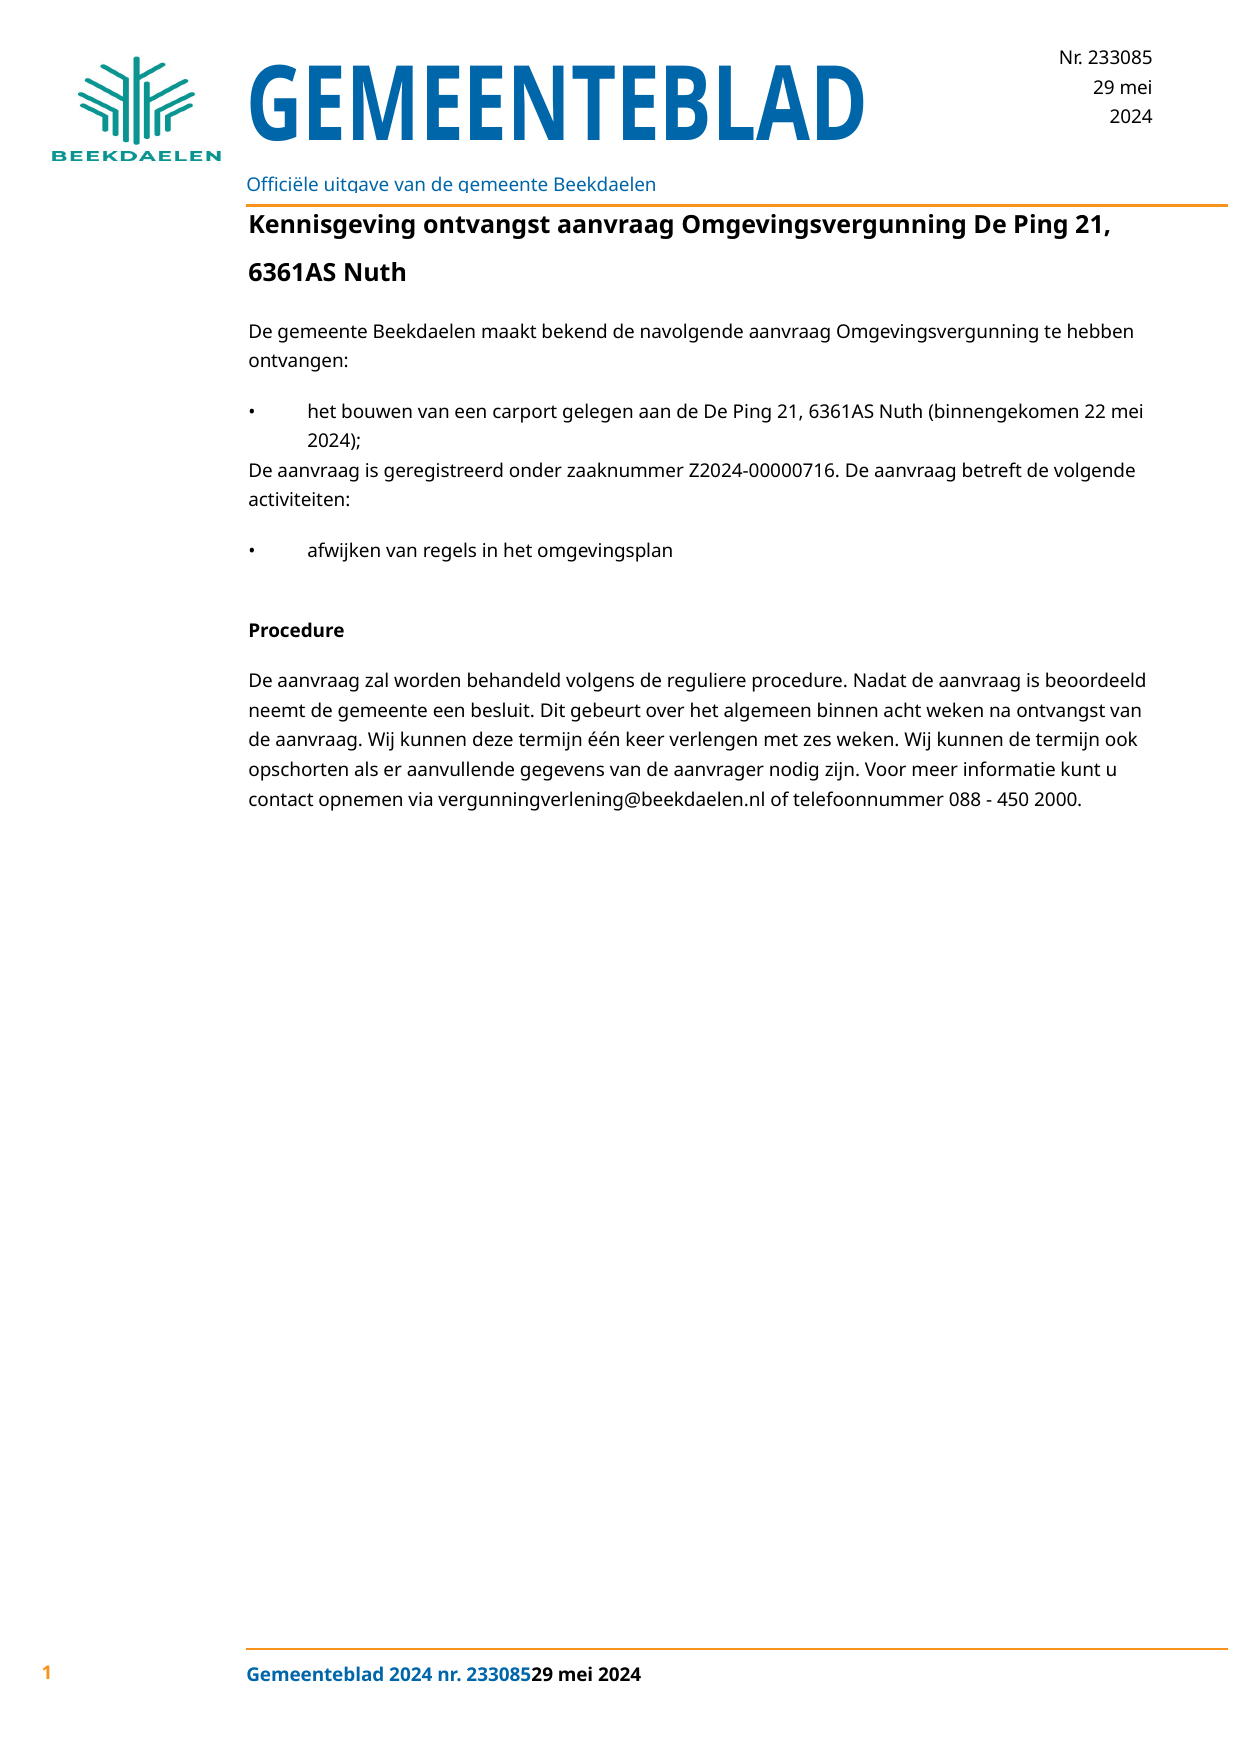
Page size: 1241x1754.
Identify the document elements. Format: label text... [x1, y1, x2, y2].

text De aanvraag is geregistreerd onder zaaknummer Z2024-00000716. De aanvraag betreft de volgende activiteiten: [248, 457, 1152, 512]
text Kennisgeving ontvangst aanvraag Omgevingsvergunning De Ping 21, 6361AS Nuth [248, 207, 1152, 288]
list het bouwen van een carport gelegen aan de De Ping 21, 6361AS Nuth (binnengekomen 22 mei 2024); [248, 398, 1152, 453]
text Procedure [248, 617, 1152, 643]
picture [41, 47, 231, 172]
list afwijken van regels in het omgevingsplan [248, 537, 1152, 563]
text De aanvraag zal worden behandeld volgens de reguliere procedure. Nadat de aanvraag is beoordeeld neemt de gemeente een besluit. Dit gebeurt over het algemeen binnen acht weken na ontvangst van de aanvraag. Wij kunnen deze termijn één keer verlengen met zes weken. Wij kunnen de termijn ook opschorten als er aanvullende gegevens van de aanvrager nodig zijn. Voor meer informatie kunt u contact opnemen via vergunningverlening@beekdaelen.nl of telefoonnummer 088 - 450 2000. [248, 667, 1152, 812]
text De gemeente Beekdaelen maakt bekend de navolgende aanvraag Omgevingsvergunning te hebben ontvangen: [248, 318, 1152, 373]
